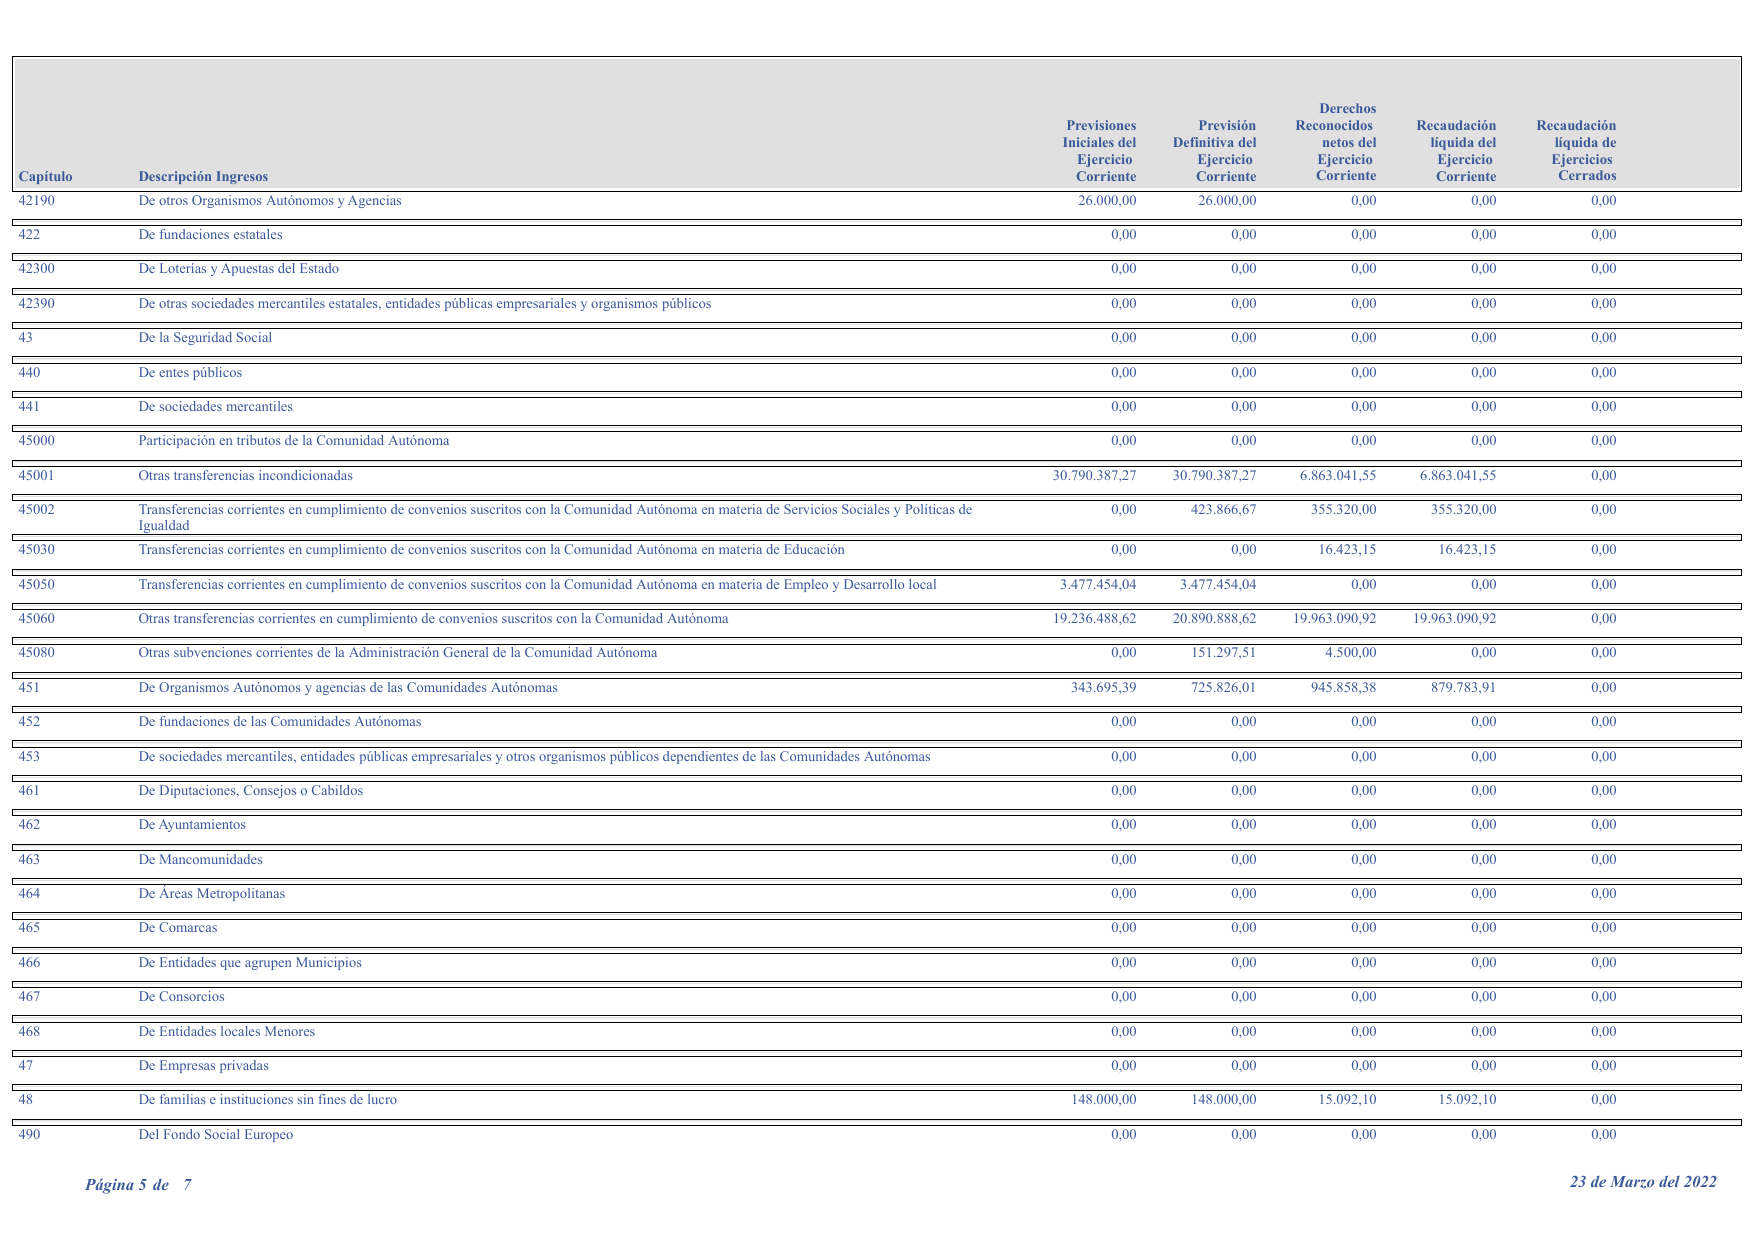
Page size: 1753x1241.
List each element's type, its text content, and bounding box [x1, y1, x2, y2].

text Corriente [1316, 168, 1398, 184]
text 64 [26, 886, 62, 902]
text 2300 [26, 261, 77, 277]
text 5001 [26, 467, 77, 483]
text 30.790.387,27 [1173, 467, 1278, 483]
text 0,00 [1351, 954, 1398, 971]
text De sociedades mercantiles [138, 398, 316, 414]
text 0,00 [1351, 576, 1398, 592]
text Ejercicio [1077, 151, 1158, 167]
text De Loterías y Apuestas del Estado [138, 261, 364, 277]
text 52 [26, 714, 62, 730]
text De otras sociedades mercantiles estatales, entidades públicas empresariales y organismos públicos [138, 295, 736, 311]
text 0,00 [1591, 1057, 1638, 1074]
text 0,00 [1591, 714, 1638, 730]
text 151.297,51 [1191, 645, 1278, 661]
text 0,00 [1591, 1023, 1638, 1039]
text 0,00 [1471, 433, 1518, 449]
text 0,00 [1471, 920, 1518, 936]
text 0,00 [1471, 851, 1518, 867]
text 0,00 [1231, 398, 1278, 414]
text 0,00 [1351, 227, 1398, 243]
text De Consorcios [138, 989, 387, 1005]
text 0,00 [1471, 398, 1518, 414]
text 0,00 [1351, 1057, 1398, 1074]
text 4 [18, 295, 26, 311]
picture [13, 1051, 1741, 1056]
picture [13, 845, 1741, 850]
text 148.000,00 [1191, 1092, 1278, 1108]
text Recaudación [1536, 118, 1638, 134]
text 0,00 [1351, 364, 1398, 380]
text 41 [26, 398, 62, 414]
text 4 [18, 886, 26, 902]
text De entes públicos [138, 364, 264, 380]
text 0,00 [1351, 748, 1398, 764]
text 66 [26, 954, 62, 971]
picture [13, 426, 1741, 431]
text 0,00 [1591, 227, 1638, 243]
text De la Seguridad Social [138, 330, 736, 346]
text 0,00 [1351, 817, 1398, 833]
text 51 [26, 679, 77, 696]
text Iniciales del [1062, 134, 1158, 151]
text 0,00 [1351, 1126, 1398, 1142]
text 0,00 [1231, 295, 1278, 311]
text 0,00 [1111, 817, 1158, 833]
text 0,00 [1471, 1126, 1518, 1142]
text De familias e instituciones sin fines de lucro [138, 1092, 422, 1108]
text 0,00 [1591, 192, 1638, 208]
text 725.826,01 [1191, 679, 1278, 696]
text 4 [18, 817, 26, 833]
text 4 [18, 542, 26, 558]
text Transferencias corrientes en cumplimiento de convenios suscritos con la Comunidad Autónoma en materia de Servicios Sociales y Políticas de [138, 502, 998, 518]
picture [13, 461, 1741, 466]
text 19.236.488,62 [1053, 611, 1158, 627]
text Derechos [1319, 101, 1398, 117]
text 0,00 [1231, 227, 1278, 243]
text 5030 [26, 542, 77, 558]
text 20.890.888,62 [1173, 611, 1278, 627]
text 19.963.090,92 [1413, 611, 1518, 627]
picture [13, 673, 1741, 678]
text 4.500,00 [1325, 645, 1398, 661]
text 23 de Marzo del 2022 [1569, 1173, 1742, 1191]
text 68 [26, 1023, 62, 1039]
text 0,00 [1591, 1126, 1638, 1142]
text Ejercicio [1317, 151, 1398, 167]
text 5002 [26, 502, 77, 518]
text 4 [18, 851, 26, 867]
text 148.000,00 [1071, 1092, 1158, 1108]
text 67 [26, 989, 62, 1005]
text 0,00 [1471, 817, 1518, 833]
text 0,00 [1231, 433, 1278, 449]
text 0,00 [1591, 989, 1638, 1005]
text 0,00 [1471, 954, 1518, 971]
text 6.863.041,55 [1300, 467, 1398, 483]
text 4 [18, 261, 26, 277]
text De Organismos Autónomos y agencias de las Comunidades Autónomas [138, 679, 583, 696]
text 0,00 [1591, 851, 1638, 867]
text 423.866,67 [1191, 502, 1278, 518]
picture [13, 1120, 1741, 1125]
text Transferencias corrientes en cumplimiento de convenios suscritos con la Comunidad Autónoma en materia de Empleo y Desarrollo local [138, 576, 962, 592]
text Del Fondo Social Europeo [138, 1126, 422, 1142]
text De Mancomunidades [138, 851, 284, 867]
text 355.320,00 [1431, 502, 1518, 518]
text 0,00 [1231, 1023, 1278, 1039]
picture [13, 879, 1741, 884]
text De Entidades que agrupen Municipios [138, 954, 387, 971]
picture [13, 1085, 1741, 1090]
text 0,00 [1231, 748, 1278, 764]
text 0,00 [1471, 227, 1518, 243]
text 0,00 [1351, 433, 1398, 449]
text Igualdad [138, 518, 998, 534]
text De sociedades mercantiles, entidades públicas empresariales y otros organismos públicos dependientes de las Comunidades Autónomas [138, 748, 956, 764]
text 4 [18, 611, 26, 627]
text 0,00 [1351, 886, 1398, 902]
text 0,00 [1351, 920, 1398, 936]
text 0,00 [1471, 364, 1518, 380]
text 4 [18, 989, 26, 1005]
text 0,00 [1231, 954, 1278, 971]
text 4 [18, 645, 26, 661]
text 0,00 [1471, 192, 1518, 208]
text Descripción Ingresos [138, 168, 290, 184]
picture [13, 392, 1741, 397]
text 0,00 [1351, 192, 1398, 208]
text 0,00 [1591, 330, 1638, 346]
text 0,00 [1471, 989, 1518, 1005]
text Ejercicios [1551, 151, 1638, 167]
picture [13, 1016, 1741, 1022]
picture [13, 604, 1741, 609]
text 90 [26, 1126, 62, 1142]
text 4 [18, 398, 26, 407]
text 0,00 [1111, 295, 1158, 311]
picture [13, 707, 1741, 712]
text 0,00 [1231, 782, 1278, 799]
text De Empresas privadas [138, 1057, 340, 1074]
text 4 [18, 1057, 26, 1074]
text 19.963.090,92 [1293, 611, 1398, 627]
text 4 [18, 1092, 26, 1108]
text 0,00 [1591, 920, 1638, 936]
text 2390 [26, 295, 77, 311]
text Otras transferencias incondicionadas [138, 467, 474, 483]
text 3.477.454,04 [1180, 576, 1278, 592]
text 4 [18, 920, 26, 936]
text 0,00 [1471, 645, 1518, 661]
text 0,00 [1591, 433, 1638, 449]
text 0,00 [1111, 227, 1158, 243]
text 0,00 [1231, 1057, 1278, 1074]
text 4 [18, 433, 26, 449]
text 0,00 [1591, 645, 1638, 661]
text 4 [18, 679, 26, 696]
text 0,00 [1351, 261, 1398, 277]
text 0,00 [1351, 851, 1398, 867]
picture [13, 570, 1741, 575]
text De Entidades locales Menores [138, 1023, 340, 1039]
text 0,00 [1591, 502, 1638, 518]
text 343.695,39 [1071, 679, 1158, 696]
text 7 [182, 1176, 216, 1194]
picture [13, 776, 1741, 781]
picture [13, 220, 1741, 225]
text 16.423,15 [1318, 542, 1398, 558]
text 0,00 [1471, 1057, 1518, 1074]
text 4 [18, 502, 26, 518]
text De Diputaciones, Consejos o Cabildos [138, 782, 388, 799]
text 4 [18, 714, 26, 730]
text De Áreas Metropolitanas [138, 886, 307, 902]
text 0,00 [1111, 502, 1158, 518]
text 0,00 [1111, 364, 1158, 380]
text 0,00 [1351, 714, 1398, 730]
text 0,00 [1471, 261, 1518, 277]
text 0,00 [1111, 886, 1158, 902]
text 4 [18, 408, 26, 414]
text 0,00 [1471, 782, 1518, 799]
text Otras transferencias corrientes en cumplimiento de convenios suscritos con la Comunidad Autónoma [138, 611, 753, 627]
text 0,00 [1111, 433, 1158, 449]
text 61 [26, 782, 62, 799]
text 0,00 [1351, 398, 1398, 414]
text De otros Organismos Autónomos y Agencias [138, 192, 428, 208]
text 0,00 [1591, 954, 1638, 971]
text Página 5 de [85, 1176, 182, 1194]
picture [13, 289, 1741, 294]
text Definitiva del [1173, 134, 1278, 151]
text 0,00 [1471, 1023, 1518, 1039]
text 0,00 [1231, 714, 1278, 730]
text 0,00 [1111, 782, 1158, 799]
text 22 [26, 227, 62, 243]
text 355.320,00 [1311, 502, 1398, 518]
text 3.477.454,04 [1060, 576, 1158, 592]
text 8 [26, 1092, 55, 1108]
text 0,00 [1351, 295, 1398, 311]
text 4 [18, 1126, 26, 1142]
text 945.858,38 [1311, 679, 1398, 696]
text 0,00 [1471, 714, 1518, 730]
text 26.000,00 [1198, 192, 1278, 208]
text 879.783,91 [1431, 679, 1518, 696]
text 4 [18, 330, 26, 346]
picture [13, 948, 1741, 953]
text 0,00 [1351, 989, 1398, 1005]
text 0,00 [1231, 364, 1278, 380]
picture [13, 741, 1741, 747]
text De Comarcas [138, 920, 307, 936]
text 5060 [26, 611, 77, 627]
text 6.863.041,55 [1420, 467, 1518, 483]
picture [13, 982, 1741, 987]
text 5000 [26, 433, 77, 449]
text 0,00 [1231, 989, 1278, 1005]
text 0,00 [1231, 851, 1278, 867]
text 4 [18, 748, 26, 764]
text 0,00 [1591, 398, 1638, 414]
text 0,00 [1111, 920, 1158, 936]
text 0,00 [1111, 261, 1158, 277]
text 4 [18, 192, 26, 208]
text 0,00 [1231, 261, 1278, 277]
text Recaudación [1416, 118, 1518, 134]
picture [13, 810, 1741, 815]
text 0,00 [1111, 1057, 1158, 1074]
text 0,00 [1591, 679, 1638, 696]
text 4 [18, 374, 26, 380]
text 7 [26, 1057, 55, 1074]
text 4 [18, 467, 26, 483]
text 5050 [26, 576, 77, 592]
picture [13, 495, 1741, 500]
text Corriente [1196, 168, 1278, 184]
text Previsión [1198, 118, 1278, 134]
text De fundaciones de las Comunidades Autónomas [138, 714, 446, 730]
text 3 [26, 330, 77, 346]
text 0,00 [1111, 954, 1158, 971]
text Previsiones [1066, 118, 1158, 134]
text 0,00 [1111, 645, 1158, 661]
text 15.092,10 [1438, 1092, 1518, 1108]
text 0,00 [1111, 1126, 1158, 1142]
picture [13, 57, 1741, 191]
text De fundaciones estatales [138, 227, 304, 243]
text 30.790.387,27 [1053, 467, 1158, 483]
text 4 [18, 782, 26, 799]
text 0,00 [1351, 782, 1398, 799]
text 0,00 [1111, 748, 1158, 764]
text 0,00 [1111, 989, 1158, 1005]
text líquida de [1554, 134, 1638, 151]
text 0,00 [1111, 542, 1158, 558]
text 62 [26, 817, 62, 833]
text 0,00 [1591, 576, 1638, 592]
text Cerrados [1558, 168, 1638, 184]
text Corriente [1076, 168, 1158, 184]
text 0,00 [1111, 714, 1158, 730]
text 0,00 [1111, 1023, 1158, 1039]
text 16.423,15 [1438, 542, 1518, 558]
text 0,00 [1231, 886, 1278, 902]
picture [13, 535, 1741, 540]
text 0,00 [1591, 1092, 1638, 1108]
picture [13, 913, 1741, 919]
text 0,00 [1591, 467, 1638, 483]
text 0,00 [1591, 817, 1638, 833]
text 5080 [26, 645, 77, 661]
text 4 [18, 364, 26, 373]
text 26.000,00 [1078, 192, 1158, 208]
text 4 [18, 227, 26, 243]
text 0,00 [1471, 576, 1518, 592]
text 0,00 [1471, 295, 1518, 311]
text 0,00 [1351, 330, 1398, 346]
text 0,00 [1231, 542, 1278, 558]
text 0,00 [1591, 748, 1638, 764]
text 0,00 [1471, 748, 1518, 764]
text 0,00 [1591, 611, 1638, 627]
text 15.092,10 [1318, 1092, 1398, 1108]
text 0,00 [1591, 542, 1638, 558]
text Ejercicio [1197, 151, 1278, 167]
text 0,00 [1471, 330, 1518, 346]
text 0,00 [1591, 295, 1638, 311]
text 0,00 [1231, 330, 1278, 346]
text Corriente [1436, 168, 1518, 184]
text Transferencias corrientes en cumplimiento de convenios suscritos con la Comunidad Autónoma en materia de Educación [138, 542, 871, 558]
text 2190 [26, 192, 77, 208]
text 0,00 [1231, 920, 1278, 936]
text 53 [26, 748, 62, 764]
text 0,00 [1591, 782, 1638, 799]
text líquida del [1430, 134, 1518, 151]
text 0,00 [1591, 261, 1638, 277]
text 0,00 [1111, 398, 1158, 414]
text 4 [18, 576, 26, 592]
text 0,00 [1351, 1023, 1398, 1039]
text 0,00 [1111, 330, 1158, 346]
text 65 [26, 920, 62, 936]
picture [13, 254, 1741, 260]
text 63 [26, 851, 62, 867]
text Otras subvenciones corrientes de la Administración General de la Comunidad Autónoma [138, 645, 683, 661]
text Reconocidos [1295, 118, 1398, 134]
text 0,00 [1471, 886, 1518, 902]
text netos del [1322, 134, 1398, 151]
text 40 [26, 364, 62, 380]
text 4 [18, 1023, 26, 1039]
text 0,00 [1591, 364, 1638, 380]
text Capítulo [18, 168, 94, 184]
picture [13, 357, 1741, 363]
text 0,00 [1111, 851, 1158, 867]
picture [13, 638, 1741, 644]
text 0,00 [1231, 817, 1278, 833]
picture [13, 323, 1741, 328]
text 0,00 [1231, 1126, 1278, 1142]
text Participación en tributos de la Comunidad Autónoma [138, 433, 474, 449]
text 4 [18, 954, 26, 971]
text 0,00 [1591, 886, 1638, 902]
text De Ayuntamientos [138, 817, 388, 833]
text Ejercicio [1437, 151, 1518, 167]
